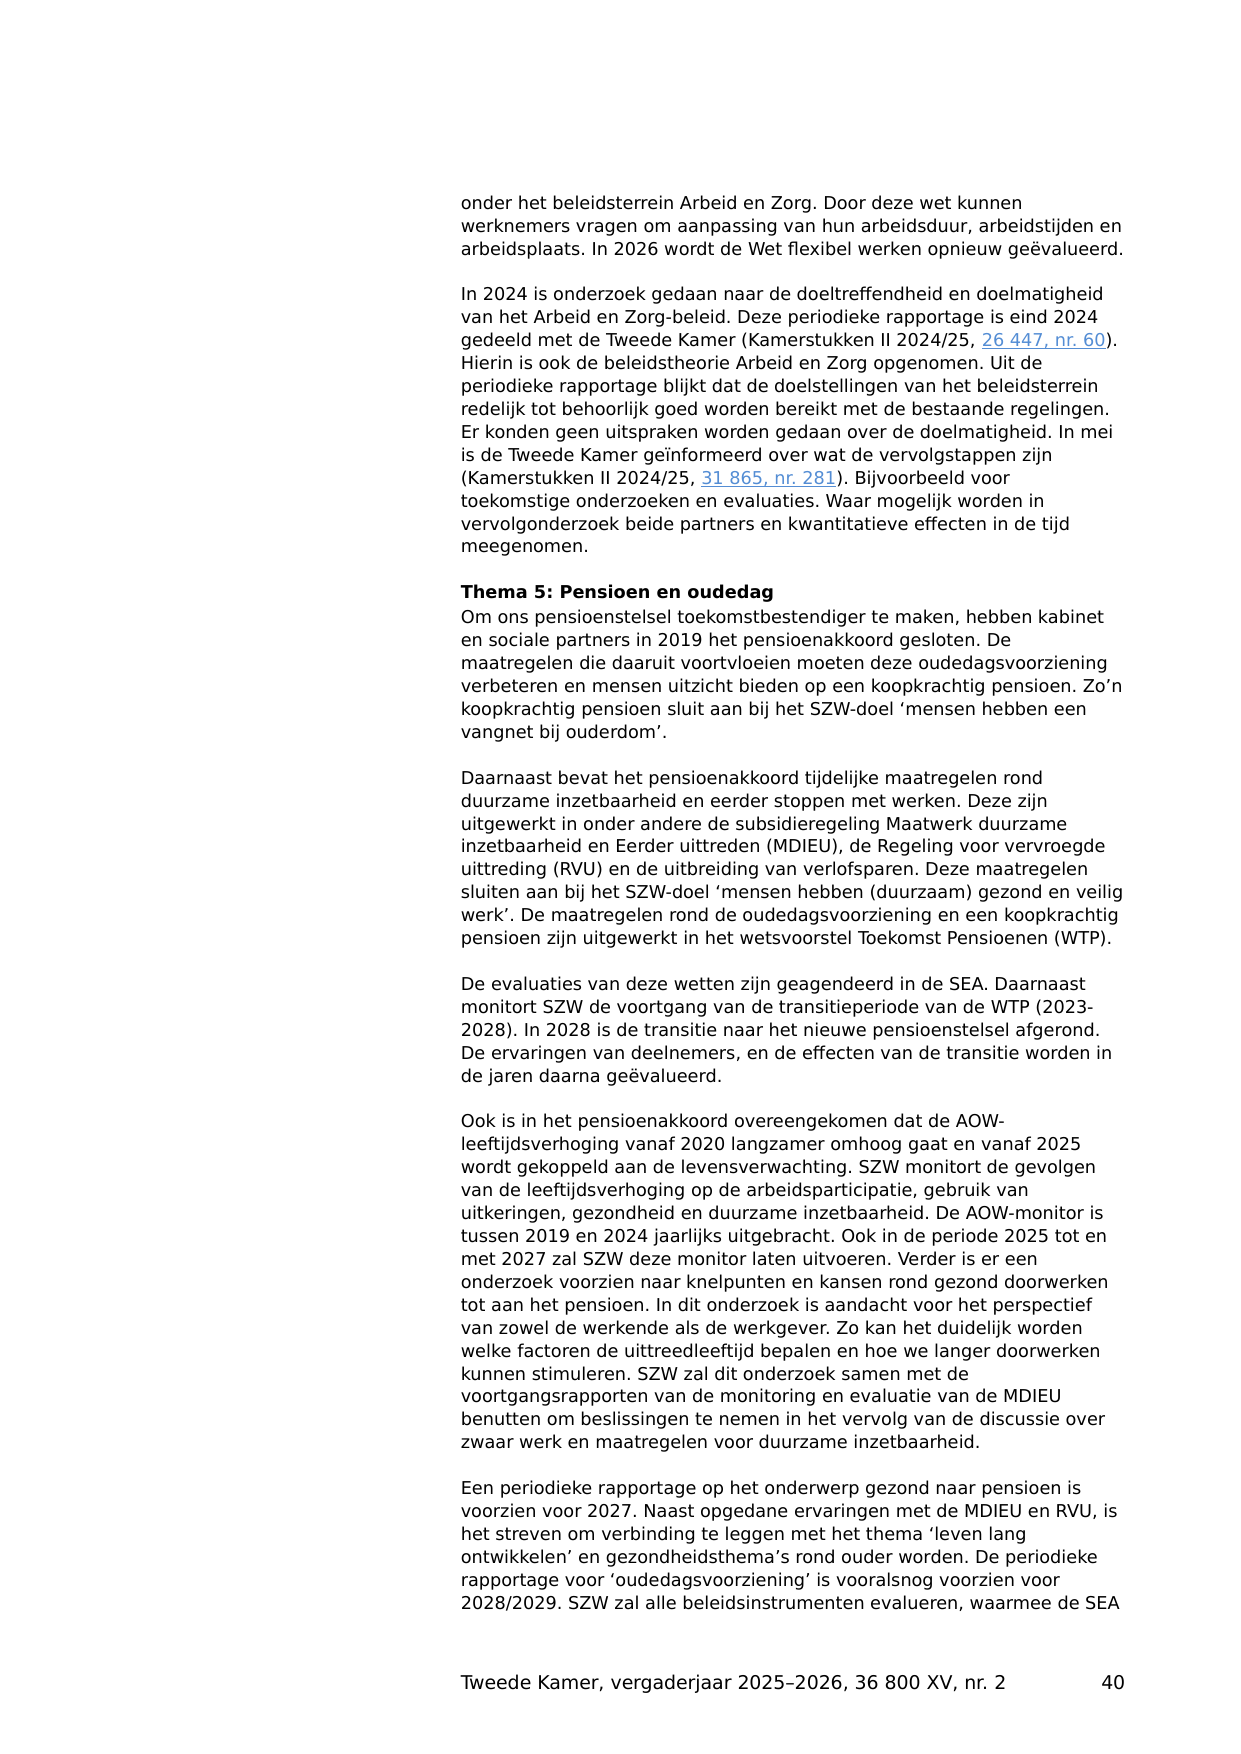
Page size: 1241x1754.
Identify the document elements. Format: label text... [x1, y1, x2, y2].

text Daarnaast bevat het pensioenakkoord tijdelijke maatregelen rond duurzame inzetbaarheid en eerder stoppen met werken. Deze zijn uitgewerkt in onder andere de subsidieregeling Maatwerk duurzame inzetbaarheid en Eerder uittreden (MDIEU), de Regeling voor vervroegde uittreding (RVU) en de uitbreiding van verlofsparen. Deze maatregelen sluiten aan bij het SZW-doel ‘mensen hebben (duurzaam) gezond en veilig werk’. De maatregelen rond de oudedagsvoorziening en een koopkrachtig pensioen zijn uitgewerkt in het wetsvoorstel Toekomst Pensioenen (WTP). [461, 766, 1125, 949]
text onder het beleidsterrein Arbeid en Zorg. Door deze wet kunnen werknemers vragen om aanpassing van hun arbeidsduur, arbeidstijden en arbeidsplaats. In 2026 wordt de Wet flexibel werken opnieuw geëvalueerd. [461, 191, 1125, 259]
text Thema 5: Pensioen en oudedag [461, 580, 1125, 603]
text Een periodieke rapportage op het onderwerp gezond naar pensioen is voorzien voor 2027. Naast opgedane ervaringen met de MDIEU en RVU, is het streven om verbinding te leggen met het thema ‘leven lang ontwikkelen’ en gezondheidsthema’s rond ouder worden. De periodieke rapportage voor ‘oudedagsvoorziening’ is vooralsnog voorzien voor 2028/2029. SZW zal alle beleidsinstrumenten evalueren, waarmee de SEA [461, 1476, 1125, 1614]
text De evaluaties van deze wetten zijn geagendeerd in de SEA. Daarnaast monitort SZW de voortgang van de transitieperiode van de WTP (2023-2028). In 2028 is de transitie naar het nieuwe pensioenstelsel afgerond. De ervaringen van deelnemers, en de effecten van de transitie worden in de jaren daarna geëvalueerd. [461, 972, 1125, 1087]
text In 2024 is onderzoek gedaan naar de doeltreffendheid en doelmatigheid van het Arbeid en Zorg-beleid. Deze periodieke rapportage is eind 2024 gedeeld met de Tweede Kamer (Kamerstukken II 2024/25, 26 447, nr. 60). Hierin is ook de beleidstheorie Arbeid en Zorg opgenomen. Uit de periodieke rapportage blijkt dat de doelstellingen van het beleidsterrein redelijk tot behoorlijk goed worden bereikt met de bestaande regelingen. Er konden geen uitspraken worden gedaan over de doelmatigheid. In mei is de Tweede Kamer geïnformeerd over wat de vervolgstappen zijn (Kamerstukken II 2024/25, 31 865, nr. 281). Bijvoorbeeld voor toekomstige onderzoeken en evaluaties. Waar mogelijk worden in vervolgonderzoek beide partners en kwantitatieve effecten in de tijd meegenomen. [461, 282, 1125, 557]
text Ook is in het pensioenakkoord overeengekomen dat de AOW-leeftĳdsverhoging vanaf 2020 langzamer omhoog gaat en vanaf 2025 wordt gekoppeld aan de levensverwachting. SZW monitort de gevolgen van de leeftĳdsverhoging op de arbeidsparticipatie, gebruik van uitkeringen, gezondheid en duurzame inzetbaarheid. De AOW-monitor is tussen 2019 en 2024 jaarlĳks uitgebracht. Ook in de periode 2025 tot en met 2027 zal SZW deze monitor laten uitvoeren. Verder is er een onderzoek voorzien naar knelpunten en kansen rond gezond doorwerken tot aan het pensioen. In dit onderzoek is aandacht voor het perspectief van zowel de werkende als de werkgever. Zo kan het duidelĳk worden welke factoren de uittreedleeftĳd bepalen en hoe we langer doorwerken kunnen stimuleren. SZW zal dit onderzoek samen met de voortgangsrapporten van de monitoring en evaluatie van de MDIEU benutten om beslissingen te nemen in het vervolg van de discussie over zwaar werk en maatregelen voor duurzame inzetbaarheid. [461, 1109, 1125, 1453]
text Om ons pensioenstelsel toekomstbestendiger te maken, hebben kabinet en sociale partners in 2019 het pensioenakkoord gesloten. De maatregelen die daaruit voortvloeien moeten deze oudedagsvoorziening verbeteren en mensen uitzicht bieden op een koopkrachtig pensioen. Zo’n koopkrachtig pensioen sluit aan bij het SZW-doel ‘mensen hebben een vangnet bij ouderdom’. [461, 605, 1125, 743]
